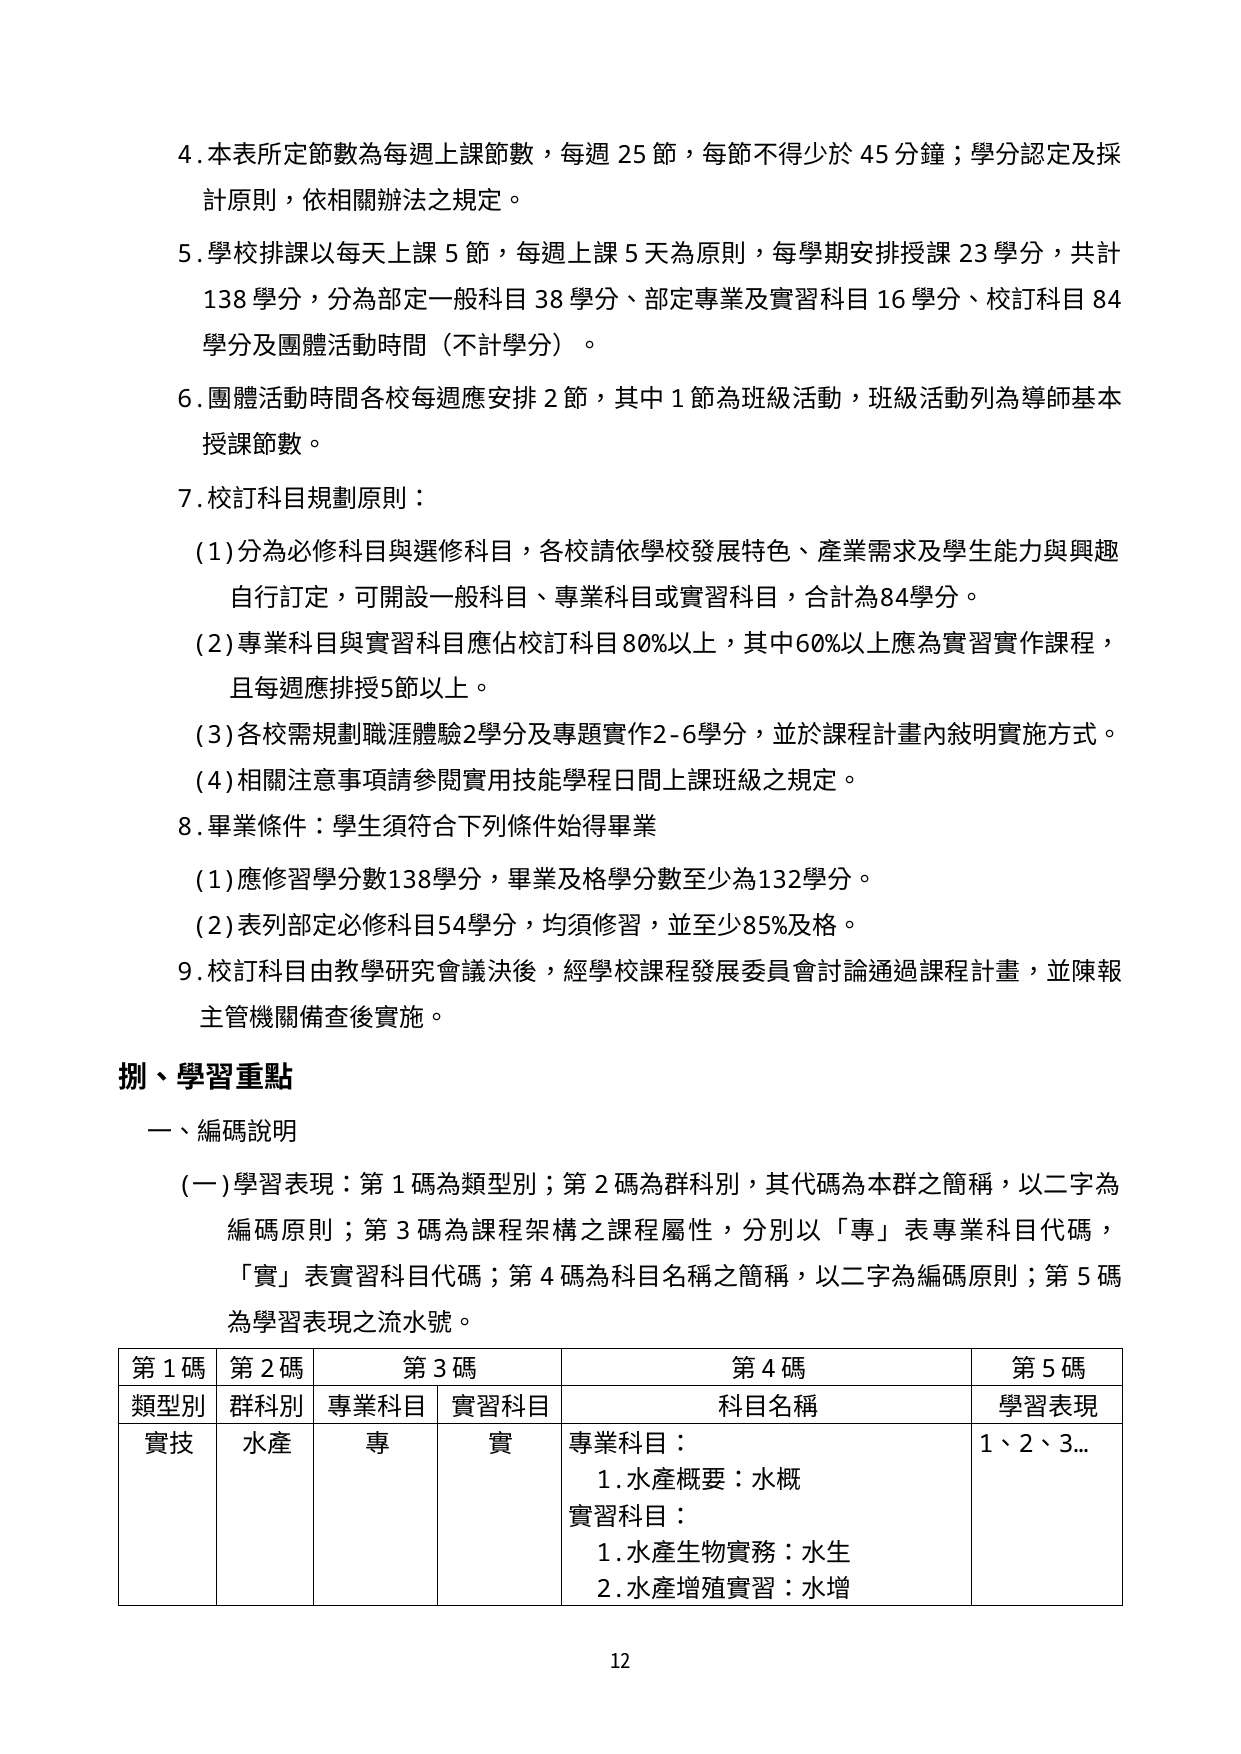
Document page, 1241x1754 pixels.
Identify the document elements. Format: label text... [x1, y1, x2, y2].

table_cell 實習科目 [438, 1386, 561, 1422]
text 4.本表所定節數為每週上課節數，每週25節，每節不得少於45分鐘；學分認定及採計原則，依相關辦法之規定。 [177, 127, 1122, 219]
table_header 第1碼 [119, 1349, 216, 1385]
text 9.校訂科目由教學研究會議決後，經學校課程發展委員會討論通過課程計畫，並陳報主管機關備查後實施。 [177, 944, 1122, 1035]
text (4)相關注意事項請參閱實用技能學程日間上課班級之規定。 [192, 753, 1122, 799]
text (1)分為必修科目與選修科目，各校請依學校發展特色、產業需求及學生能力與興趣自行訂定，可開設一般科目、專業科目或實習科目，合計為84學分。 [192, 524, 1122, 615]
text 7.校訂科目規劃原則： [177, 470, 1122, 516]
text (2)專業科目與實習科目應佔校訂科目80%以上，其中60%以上應為實習實作課程，且每週應排授5節以上。 [192, 615, 1122, 707]
table_cell 實 [438, 1424, 561, 1605]
text 6.團體活動時間各校每週應安排2節，其中1節為班級活動，班級活動列為導師基本授課節數。 [177, 371, 1122, 463]
table_header 第4碼 [562, 1349, 971, 1385]
text 5.學校排課以每天上課5節，每週上課5天為原則，每學期安排授課23學分，共計138學分，分為部定一般科目38學分、部定專業及實習科目16學分、校訂科目84學分及團體活動時間（不計學分）。 [177, 226, 1122, 364]
table_cell 實技 [119, 1424, 216, 1605]
table_header 第2碼 [217, 1349, 313, 1385]
table_cell 科目名稱 [562, 1386, 971, 1422]
table_cell 專業科目： 1.水產概要：水概 實習科目： 1.水產生物實務：水生 2.水產增殖實習：水增 [562, 1424, 971, 1605]
text (1)應修習學分數138學分，畢業及格學分數至少為132學分。 [192, 852, 1122, 898]
table_cell 學習表現 [972, 1386, 1122, 1422]
table_header 第5碼 [972, 1349, 1122, 1385]
table_header 第3碼 [314, 1349, 561, 1385]
text 一、編碼說明 [118, 1104, 1122, 1149]
text (2)表列部定必修科目54學分，均須修習，並至少85%及格。 [192, 898, 1122, 944]
text 捌、學習重點 [118, 1050, 1122, 1096]
table_cell 專 [314, 1424, 437, 1605]
table_cell 類型別 [119, 1386, 216, 1422]
table_cell 水產 [217, 1424, 313, 1605]
text (一)學習表現：第1碼為類型別；第2碼為群科別，其代碼為本群之簡稱，以二字為編碼原則；第3碼為課程架構之課程屬性，分別以「專」表專業科目代碼，「實」表實習科目代碼；第4碼為科目名稱之簡稱，以二字為編碼原則；第5碼為學習表現之流水號。 [177, 1157, 1122, 1340]
table_cell 群科別 [217, 1386, 313, 1422]
table_cell 1、2、3… [972, 1424, 1122, 1605]
text (3)各校需規劃職涯體驗2學分及專題實作2-6學分，並於課程計畫內敍明實施方式。 [192, 707, 1122, 753]
table_cell 專業科目 [314, 1386, 437, 1422]
text 8.畢業條件：學生須符合下列條件始得畢業 [177, 799, 1122, 844]
